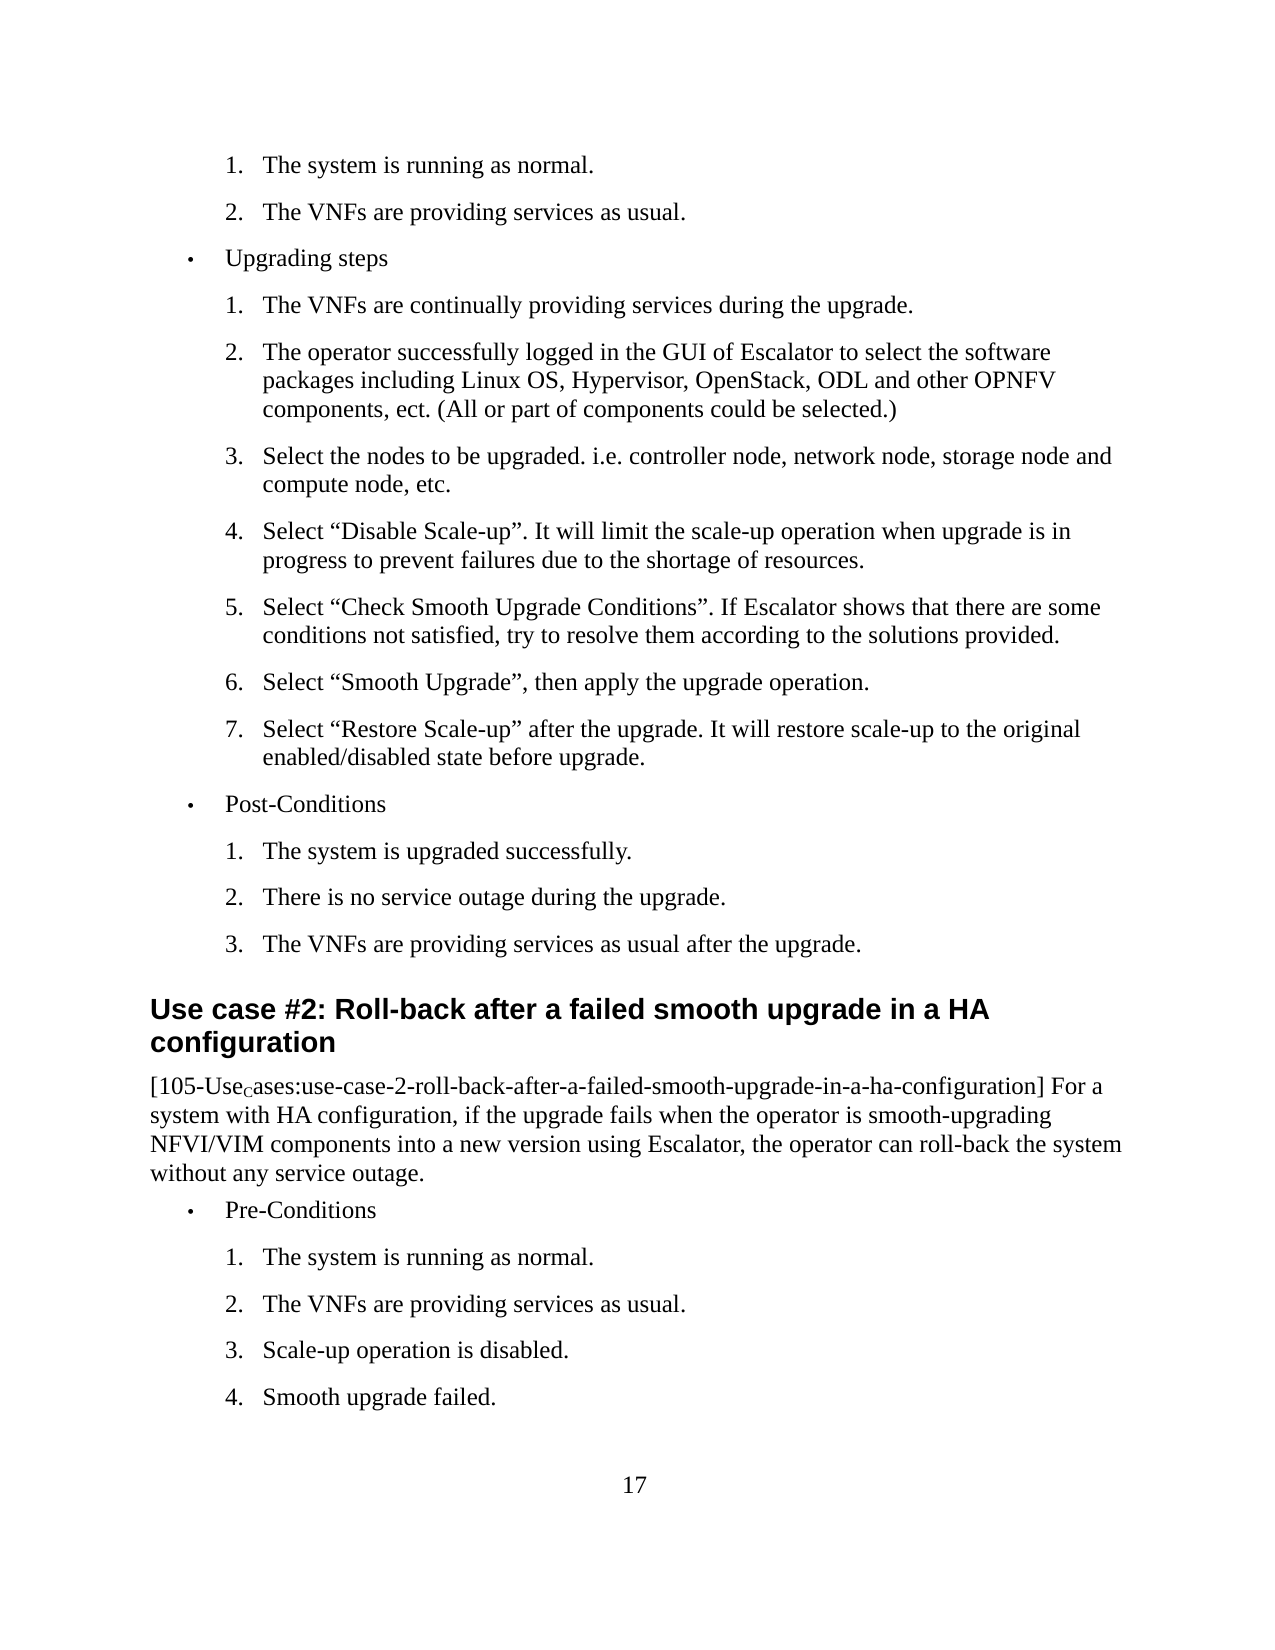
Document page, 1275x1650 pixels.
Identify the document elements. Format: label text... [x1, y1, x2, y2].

list The system is running as normal. [225, 1242, 1125, 1271]
list The system is running as normal. [225, 150, 1125, 179]
list The operator successfully logged in the GUI of Escalator to select the software packages including Linux OS, Hypervisor, OpenStack, ODL and other OPNFV components, ect. (All or part of components could be selected.) [225, 337, 1125, 423]
list There is no service outage during the upgrade. [225, 882, 1125, 911]
list Select the nodes to be upgraded. i.e. controller node, network node, storage node and compute node, etc. [225, 441, 1125, 498]
list The VNFs are providing services as usual. [225, 1289, 1125, 1317]
list Scale-up operation is disabled. [225, 1335, 1125, 1364]
list The VNFs are continually providing services during the upgrade. [225, 290, 1125, 319]
list Upgrading steps [187, 243, 1125, 272]
list Post-Conditions [187, 789, 1125, 818]
list Select “Disable Scale-up”. It will limit the scale-up operation when upgrade is in progress to prevent failures due to the shortage of resources. [225, 516, 1125, 574]
list Smooth upgrade failed. [225, 1382, 1125, 1411]
list Select “Restore Scale-up” after the upgrade. It will restore scale-up to the original enabled/disabled state before upgrade. [225, 714, 1125, 771]
text [105-UseCases:use-case-2-roll-back-after-a-failed-smooth-upgrade-in-a-ha-configuration] For a system with HA configuration, if the upgrade fails when the operator is smooth-upgrading NFVI/VIM components into a new version using Escalator, the operator can roll-back the system without any service outage. [150, 1071, 1125, 1186]
list Select “Check Smooth Upgrade Conditions”. If Escalator shows that there are some conditions not satisfied, try to resolve them according to the solutions provided. [225, 592, 1125, 649]
list Select “Smooth Upgrade”, then apply the upgrade operation. [225, 667, 1125, 696]
list Pre-Conditions [187, 1195, 1125, 1224]
list The VNFs are providing services as usual after the upgrade. [225, 929, 1125, 958]
subtitle Use case #2: Roll-back after a failed smooth upgrade in a HA configuration [150, 992, 1125, 1059]
list The system is upgraded successfully. [225, 836, 1125, 864]
list The VNFs are providing services as usual. [225, 197, 1125, 225]
